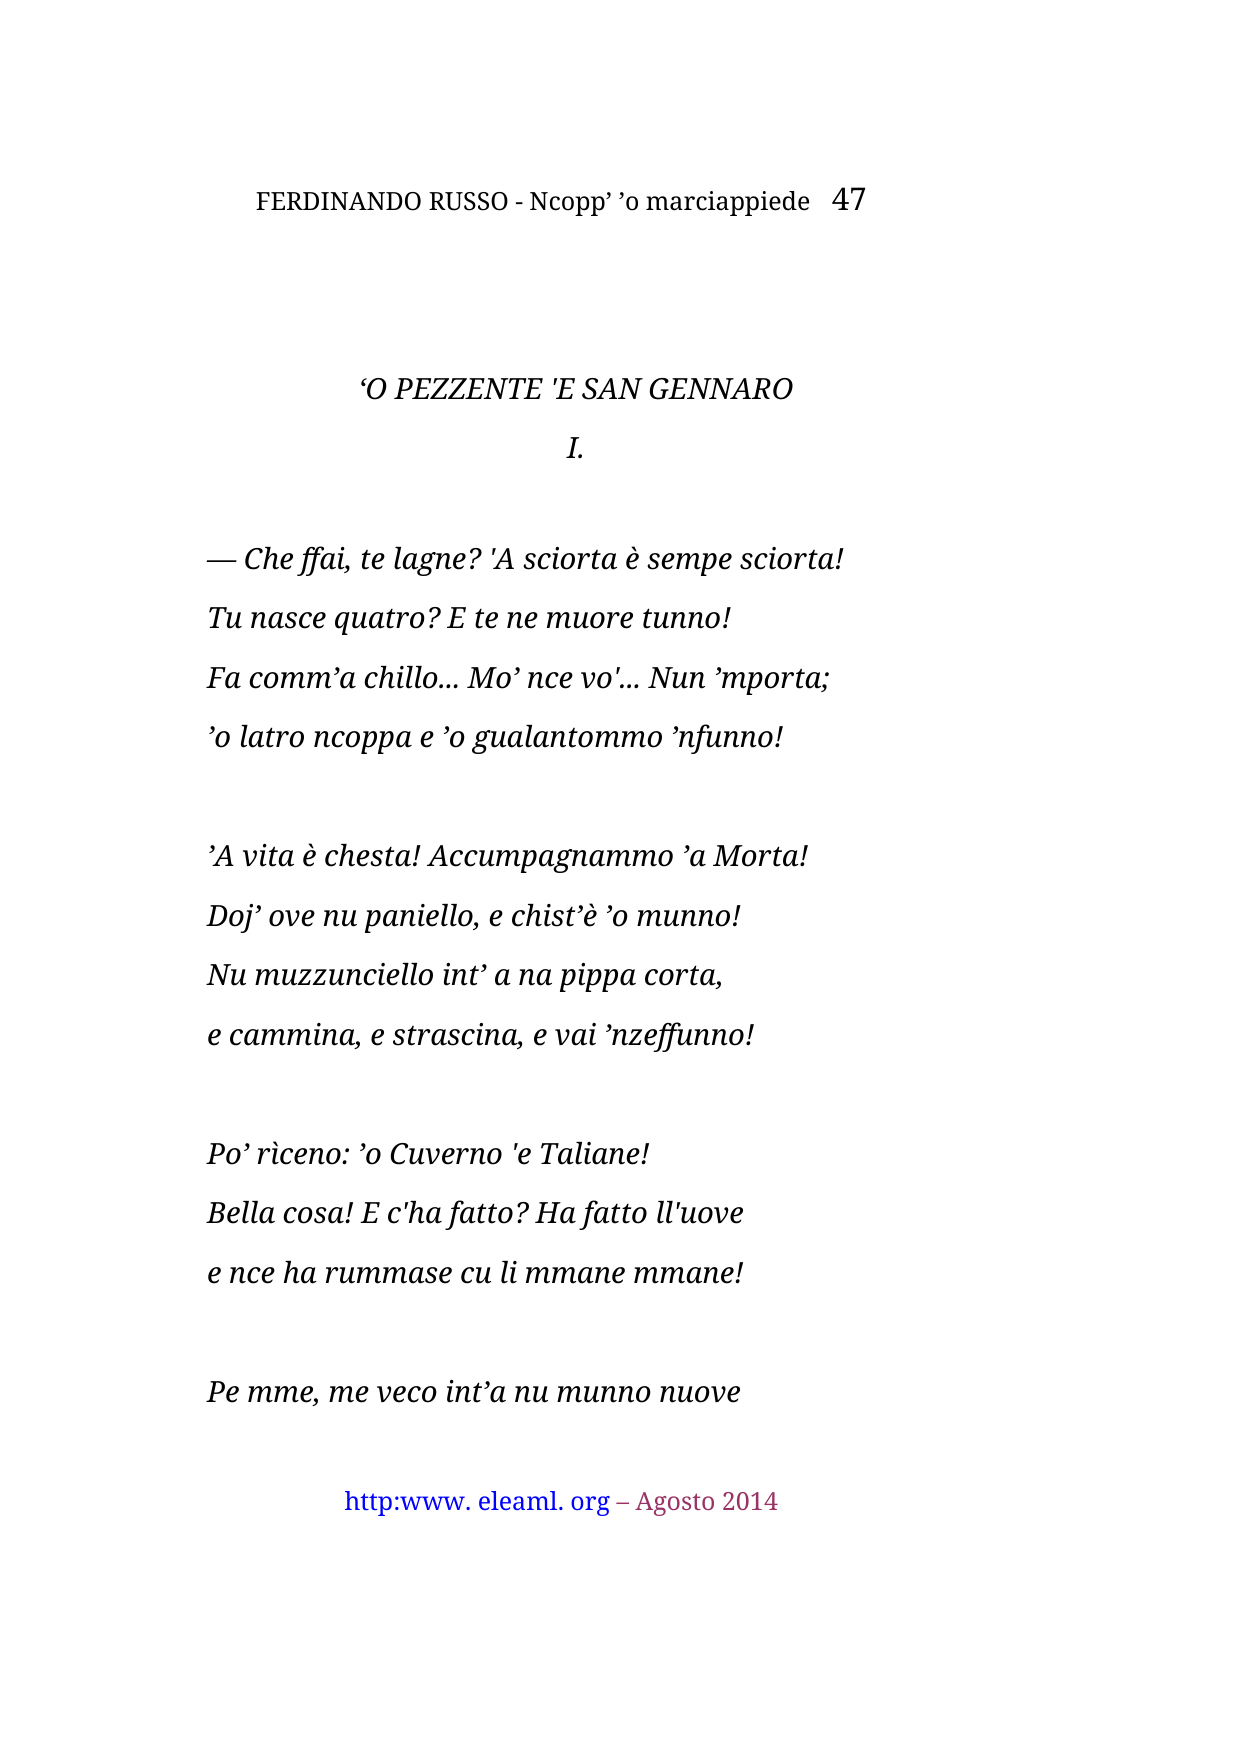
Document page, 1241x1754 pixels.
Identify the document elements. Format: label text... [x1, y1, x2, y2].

text e cammina, e strascina, e vai ’nzeffunno! [177, 1014, 945, 1054]
text ’A vita è chesta! Accumpagnammo ’a Morta! [177, 836, 945, 875]
text Nu muzzunciello int’ a na pippa corta, [177, 954, 945, 994]
text Tu nasce quatro? E te ne muore tunno! [177, 598, 945, 637]
text Doj’ ove nu paniello, e chist’è ’o munno! [177, 895, 945, 935]
text ‘O PEZZENTE 'E SAN GENNARO [177, 368, 945, 408]
text e nce ha rummase cu li mmane mmane! [177, 1252, 945, 1292]
text ’o latro ncoppa e ’o gualantommo ’nfunno! [177, 717, 945, 756]
text I. [177, 428, 945, 467]
text Pe mme, me veco int’a nu munno nuove [177, 1371, 945, 1411]
text Po’ rìceno: ’o Cuverno 'e Taliane! [177, 1133, 945, 1173]
text Bella cosa! E c'ha fatto? Ha fatto ll'uove [177, 1192, 945, 1232]
text — Che ffai, te lagne? 'A sciorta è sempe sciorta! [177, 538, 945, 578]
text Fa comm’a chillo... Mo’ nce vo'... Nun ’mporta; [177, 657, 945, 697]
